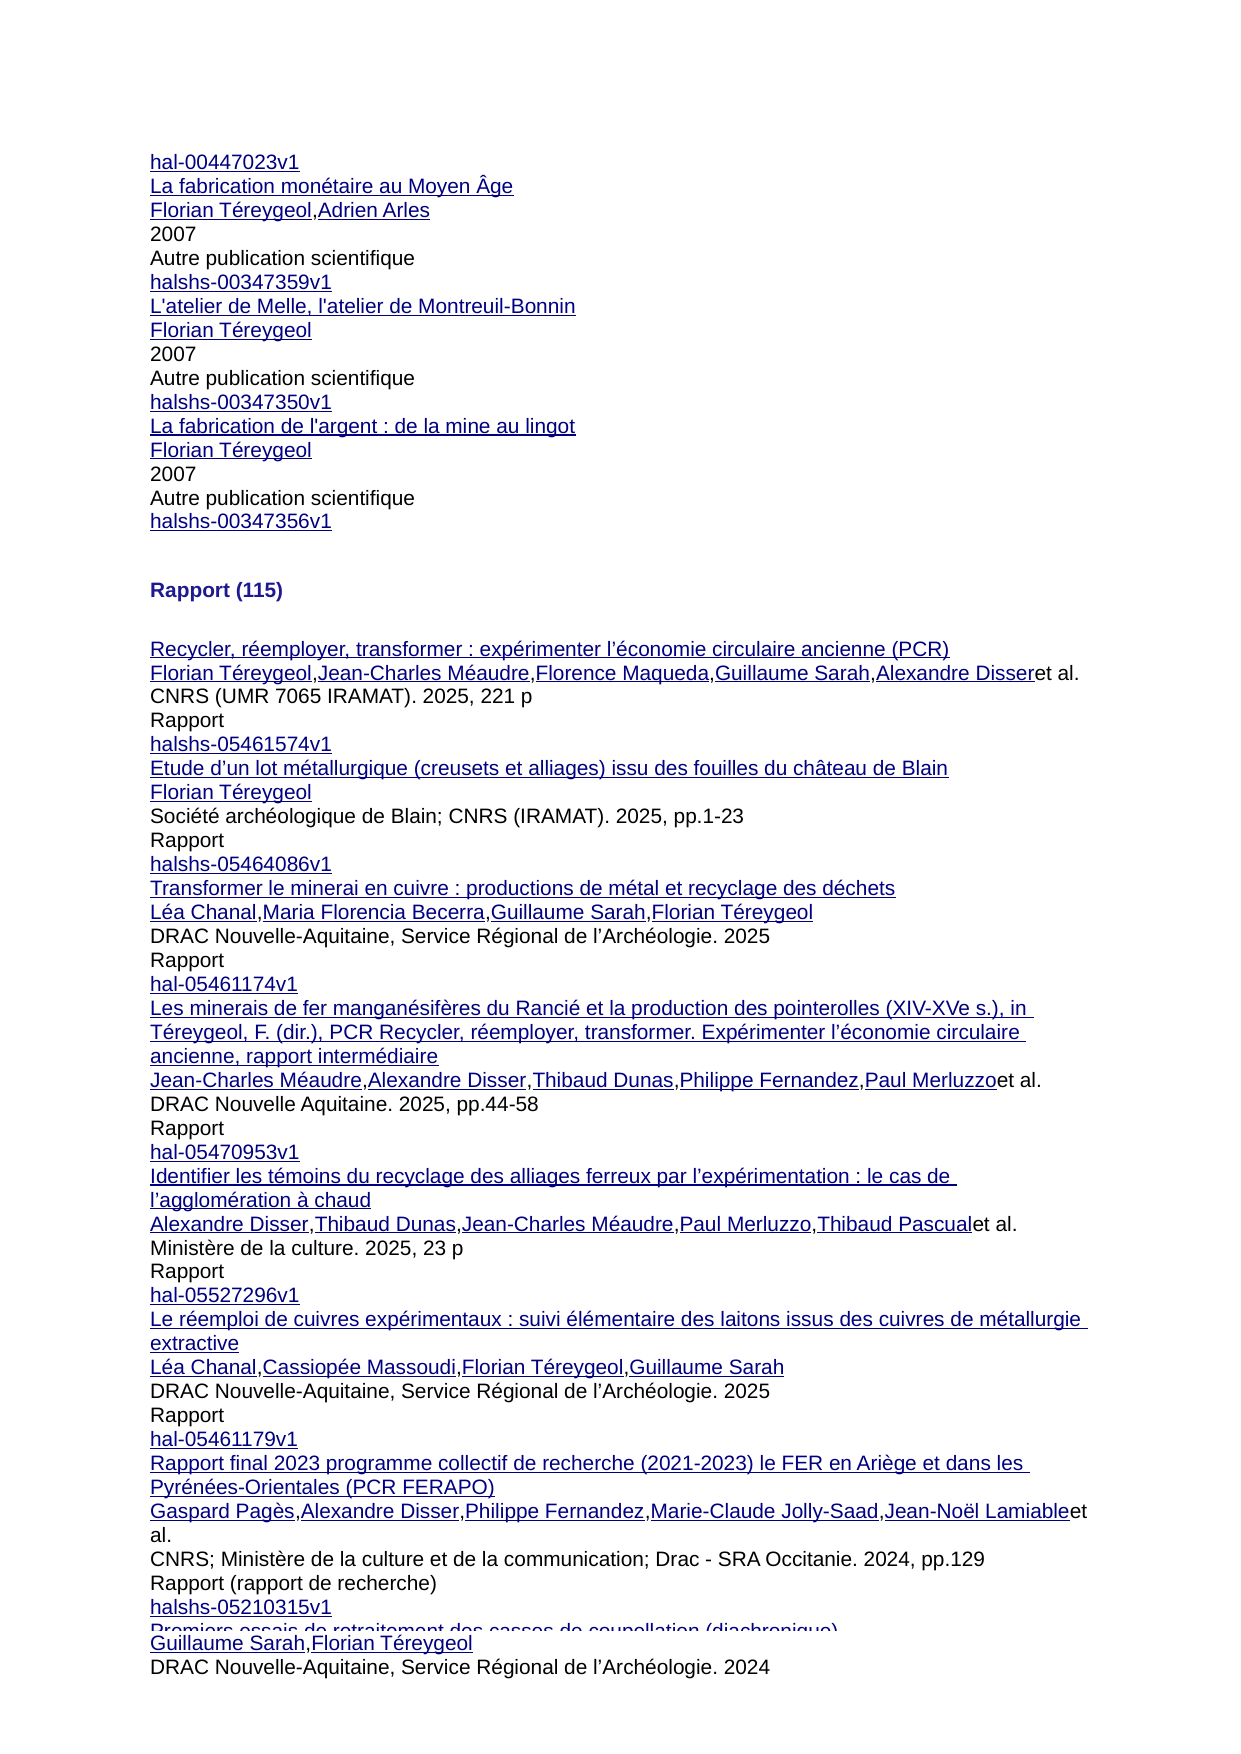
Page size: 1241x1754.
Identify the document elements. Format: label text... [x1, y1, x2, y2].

subtitle Rapport (115) [150, 578, 1090, 602]
table_cell Les minerais de fer manganésifères du Rancié et la production des pointerolles (XIV-XVe s.), in Téreygeol, F. (dir.), PCR Recycler, réemployer, transformer. Expérimenter l’économie circulaire ancienne, rapport intermédiaire Jean-Charles Méaudre,Alexandre Disser,Thibaud Dunas,Philippe Fernandez,Paul Merluzzoet al. DRAC Nouvelle Aquitaine. 2025, pp.44-58 Rapport hal-05470953v1 [150, 996, 1090, 1163]
table_cell Premiers essais de retraitement des casses de coupellation (diachronique) Guillaume Sarah,Florian Téreygeol DRAC Nouvelle-Aquitaine, Service Régional de l’Archéologie. 2024 [150, 1619, 1090, 1679]
table_cell La fabrication monétaire au Moyen Âge Florian Téreygeol,Adrien Arles 2007 Autre publication scientifique halshs-00347359v1 [150, 174, 1090, 294]
table_cell Etude d’un lot métallurgique (creusets et alliages) issu des fouilles du château de Blain Florian Téreygeol Société archéologique de Blain; CNRS (IRAMAT). 2025, pp.1-23 Rapport halshs-05464086v1 [150, 756, 1090, 876]
table_cell L'atelier de Melle, l'atelier de Montreuil-Bonnin Florian Téreygeol 2007 Autre publication scientifique halshs-00347350v1 [150, 294, 1090, 413]
table_cell Le réemploi de cuivres expérimentaux : suivi élémentaire des laitons issus des cuivres de métallurgie extractive Léa Chanal,Cassiopée Massoudi,Florian Téreygeol,Guillaume Sarah DRAC Nouvelle-Aquitaine, Service Régional de l’Archéologie. 2025 Rapport hal-05461179v1 [150, 1307, 1090, 1451]
table_cell Transformer le minerai en cuivre : productions de métal et recyclage des déchets Léa Chanal,Maria Florencia Becerra,Guillaume Sarah,Florian Téreygeol DRAC Nouvelle-Aquitaine, Service Régional de l’Archéologie. 2025 Rapport hal-05461174v1 [150, 876, 1090, 996]
table_cell Rapport final 2023 programme collectif de recherche (2021-2023) le FER en Ariège et dans les Pyrénées-Orientales (PCR FERAPO) Gaspard Pagès,Alexandre Disser,Philippe Fernandez,Marie-Claude Jolly-Saad,Jean-Noël Lamiableet al. CNRS; Ministère de la culture et de la communication; Drac - SRA Occitanie. 2024, pp.129 Rapport (rapport de recherche) halshs-05210315v1 [150, 1451, 1090, 1619]
table_cell Identifier les témoins du recyclage des alliages ferreux par l’expérimentation : le cas de l’agglomération à chaud Alexandre Disser,Thibaud Dunas,Jean-Charles Méaudre,Paul Merluzzo,Thibaud Pascualet al. Ministère de la culture. 2025, 23 p Rapport hal-05527296v1 [150, 1164, 1090, 1307]
table_header Recycler, réemployer, transformer : expérimenter l’économie circulaire ancienne (PCR) Florian Téreygeol,Jean-Charles Méaudre,Florence Maqueda,Guillaume Sarah,Alexandre Disseret al. CNRS (UMR 7065 IRAMAT). 2025, 221 p Rapport halshs-05461574v1 [150, 636, 1090, 756]
table_header hal-00447023v1 [150, 150, 1090, 174]
table_cell La fabrication de l'argent : de la mine au lingot Florian Téreygeol 2007 Autre publication scientifique halshs-00347356v1 [150, 414, 1090, 533]
